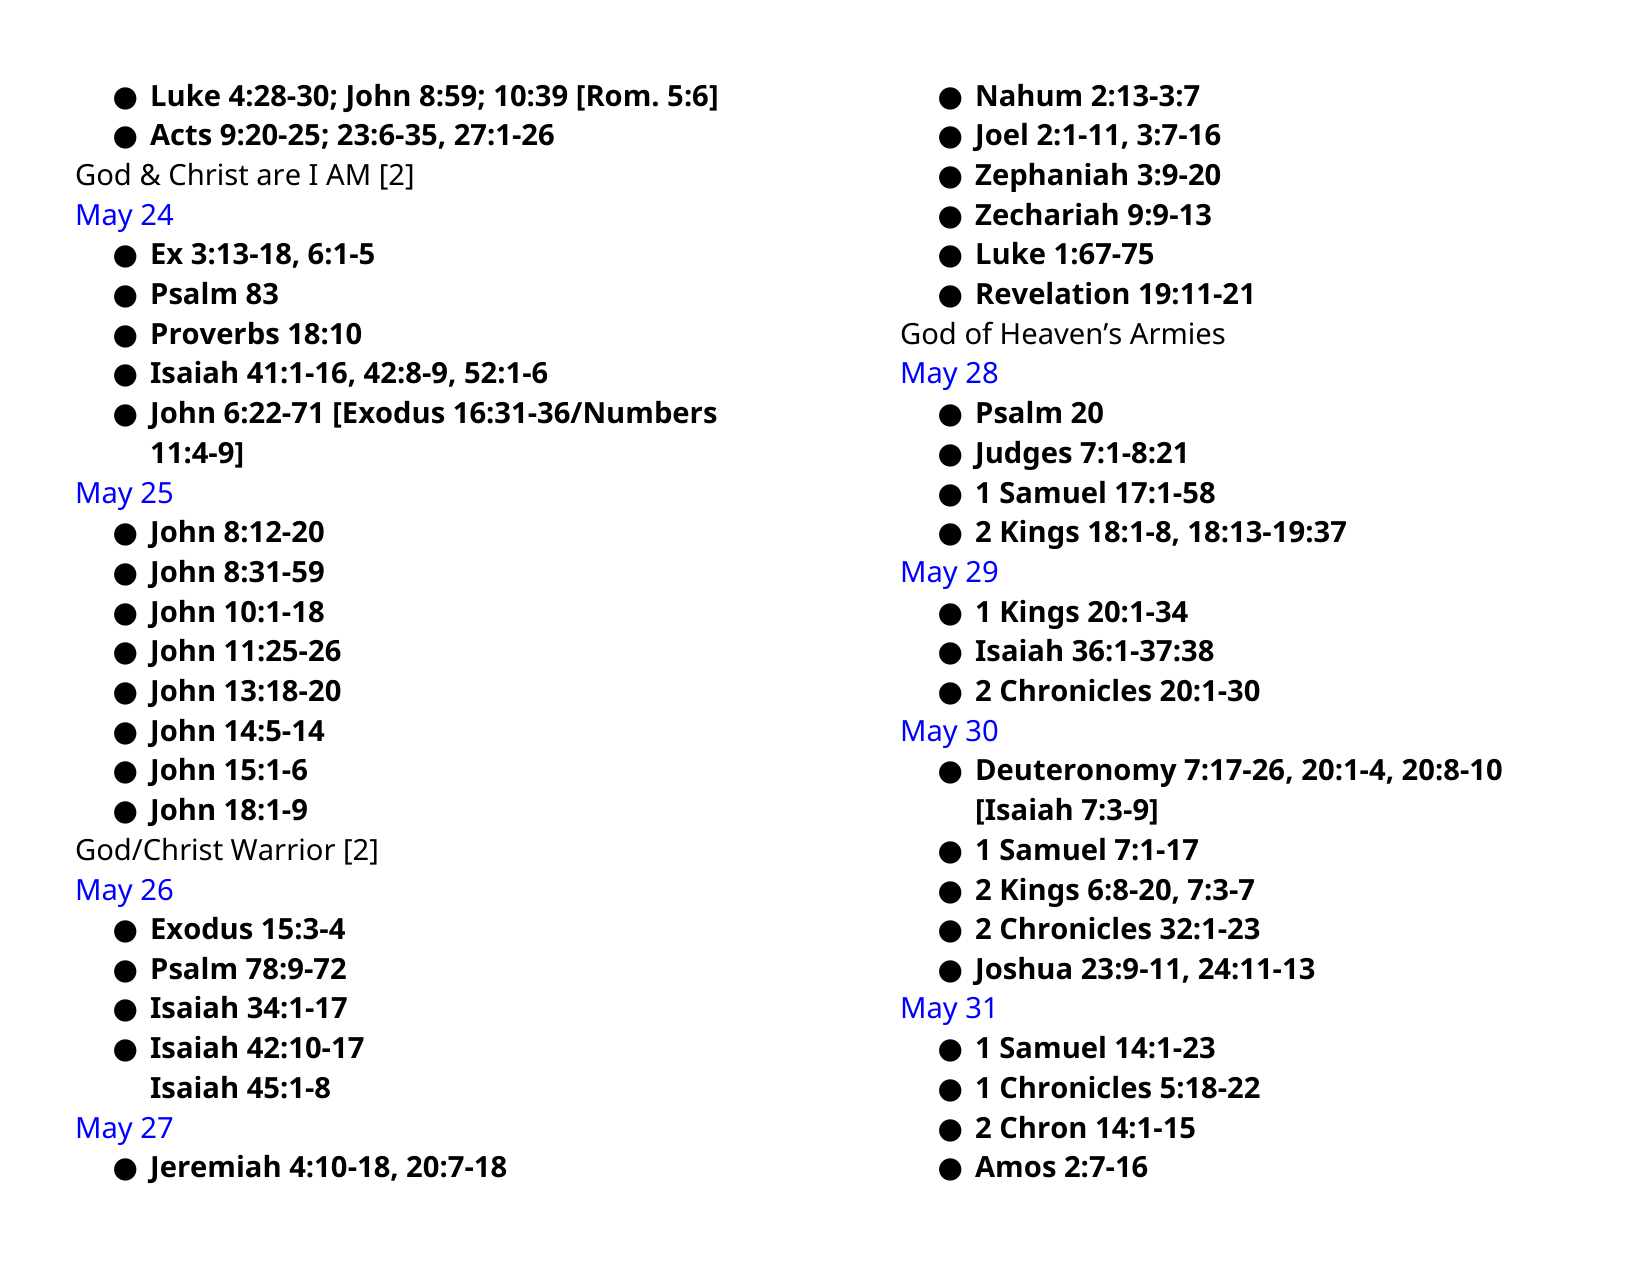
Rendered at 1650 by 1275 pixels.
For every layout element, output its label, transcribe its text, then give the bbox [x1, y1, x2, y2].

list Revelation 19:11-21 [937, 273, 1575, 313]
list John 18:1-9 [112, 789, 750, 829]
list John 8:31-59 [112, 551, 750, 591]
text God/Christ Warrior [2] [75, 829, 750, 869]
list Ex 3:13-18, 6:1-5 [112, 234, 750, 273]
list John 11:25-26 [112, 631, 750, 670]
list Luke 1:67-75 [937, 234, 1575, 273]
list Acts 9:20-25; 23:6-35, 27:1-26 [112, 115, 750, 154]
list Isaiah 42:10-17 [112, 1027, 750, 1067]
list John 8:12-20 [112, 512, 750, 551]
list Psalm 20 [937, 392, 1575, 432]
list Deuteronomy 7:17-26, 20:1-4, 20:8-10 [Isaiah 7:3-9] [937, 750, 1575, 829]
list 1 Chronicles 5:18-22 [937, 1067, 1575, 1107]
text May 27 [75, 1107, 750, 1147]
list Isaiah 36:1-37:38 [937, 631, 1575, 670]
text May 31 [900, 988, 1575, 1027]
list Proverbs 18:10 [112, 313, 750, 353]
text May 29 [900, 551, 1575, 591]
list Nahum 2:13-3:7 [937, 75, 1575, 115]
text May 30 [900, 710, 1575, 750]
list Amos 2:7-16 [937, 1147, 1575, 1186]
list John 10:1-18 [112, 591, 750, 631]
list 2 Chron 14:1-15 [937, 1107, 1575, 1147]
text May 28 [900, 353, 1575, 392]
list Psalm 78:9-72 [112, 948, 750, 988]
list Judges 7:1-8:21 [937, 432, 1575, 472]
list 1 Samuel 14:1-23 [937, 1027, 1575, 1067]
text May 25 [75, 472, 750, 512]
list John 15:1-6 [112, 750, 750, 789]
list John 6:22-71 [Exodus 16:31-36/Numbers 11:4-9] [112, 392, 750, 472]
list 1 Kings 20:1-34 [937, 591, 1575, 631]
list 1 Samuel 17:1-58 [937, 472, 1575, 512]
list John 14:5-14 [112, 710, 750, 750]
list Luke 4:28-30; John 8:59; 10:39 [Rom. 5:6] [112, 75, 750, 115]
list Joshua 23:9-11, 24:11-13 [937, 948, 1575, 988]
list 2 Kings 6:8-20, 7:3-7 [937, 869, 1575, 908]
text May 24 [75, 194, 750, 234]
text May 26 [75, 869, 750, 908]
text God & Christ are I AM [2] [75, 154, 750, 194]
list 2 Kings 18:1-8, 18:13-19:37 [937, 512, 1575, 551]
list Zechariah 9:9-13 [937, 194, 1575, 234]
text Isaiah 45:1-8 [150, 1067, 750, 1107]
list 1 Samuel 7:1-17 [937, 829, 1575, 869]
list Jeremiah 4:10-18, 20:7-18 [112, 1147, 750, 1186]
list Isaiah 41:1-16, 42:8-9, 52:1-6 [112, 353, 750, 392]
list Exodus 15:3-4 [112, 908, 750, 948]
list John 13:18-20 [112, 670, 750, 710]
list Zephaniah 3:9-20 [937, 154, 1575, 194]
list Isaiah 34:1-17 [112, 988, 750, 1027]
list 2 Chronicles 20:1-30 [937, 670, 1575, 710]
list Psalm 83 [112, 273, 750, 313]
list 2 Chronicles 32:1-23 [937, 908, 1575, 948]
text God of Heaven’s Armies [900, 313, 1575, 353]
list Joel 2:1-11, 3:7-16 [937, 115, 1575, 154]
